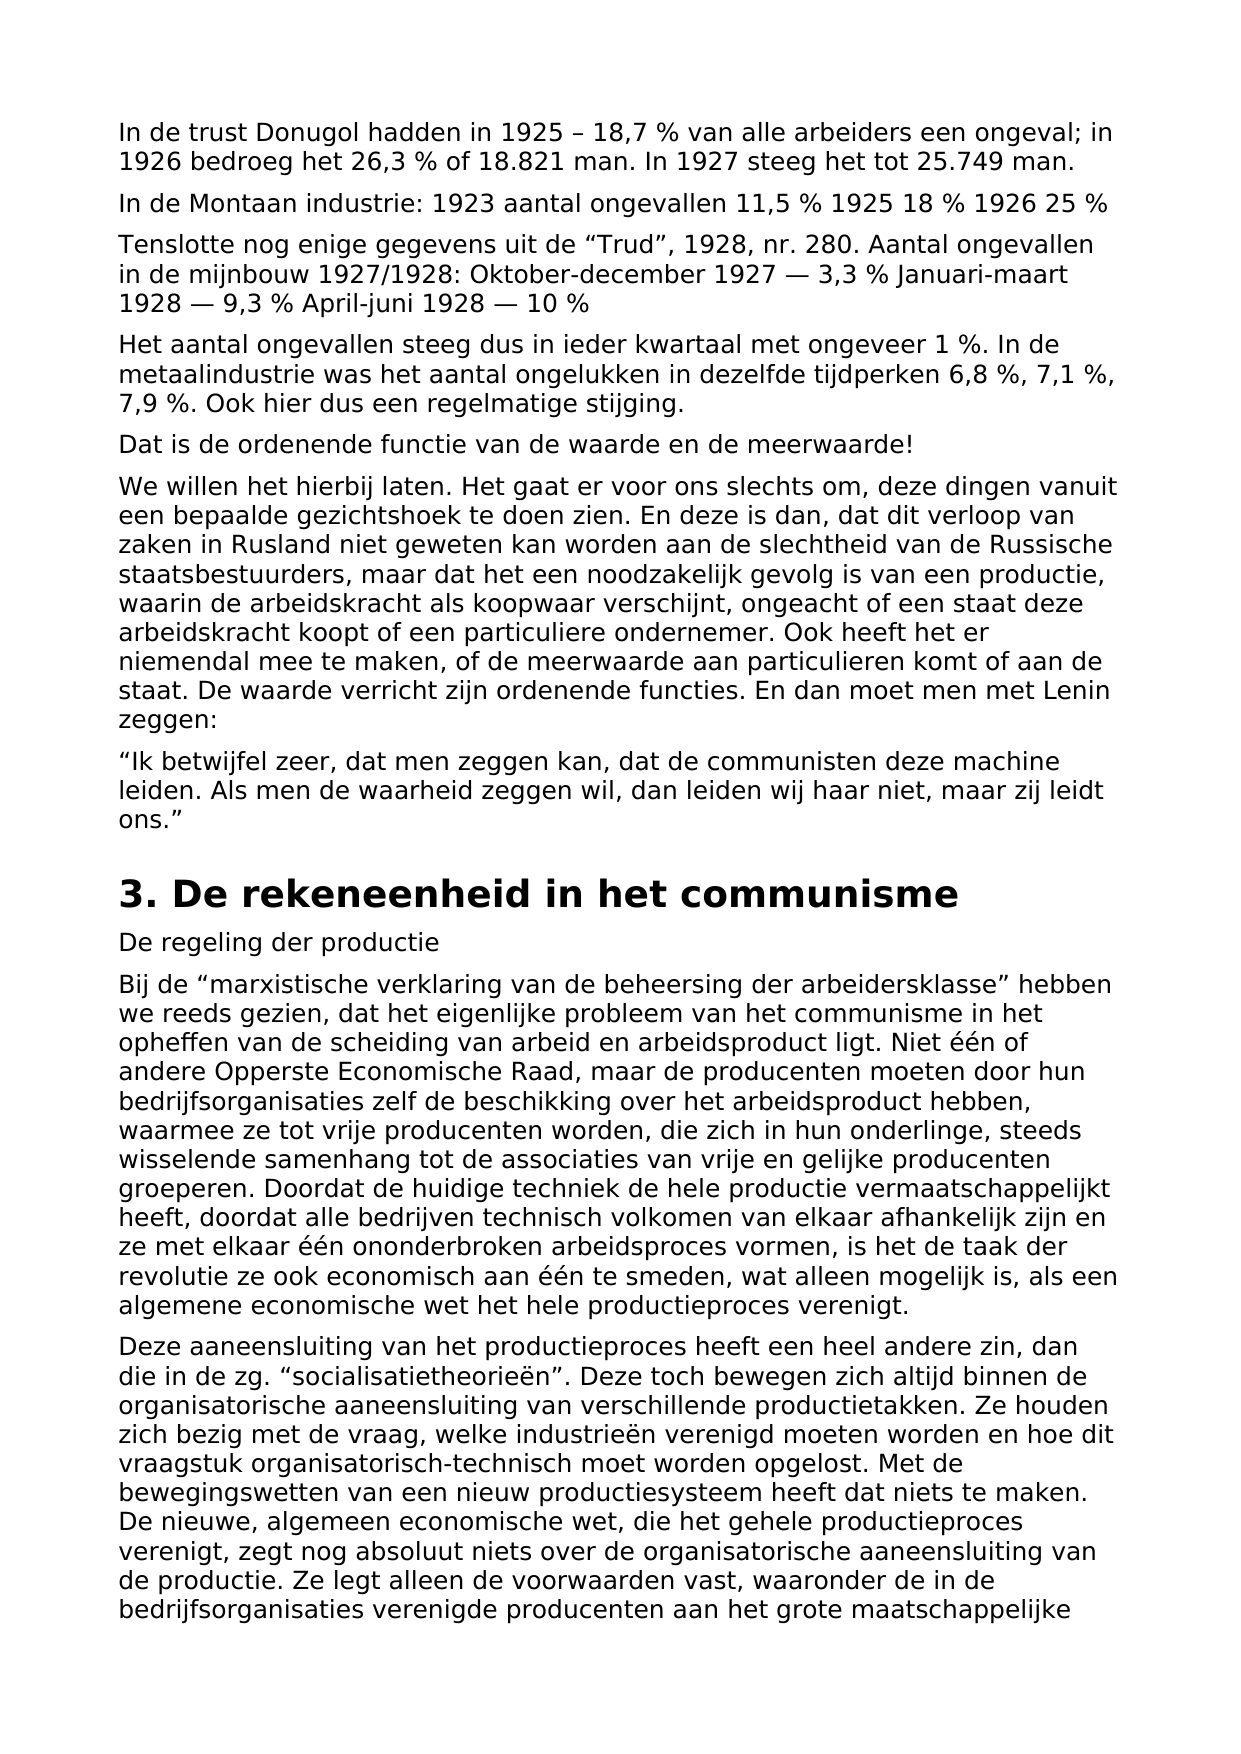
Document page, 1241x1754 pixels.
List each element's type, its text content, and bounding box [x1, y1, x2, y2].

text Dat is de ordenende functie van de waarde en de meerwaarde! [118, 431, 1122, 460]
text Tenslotte nog enige gegevens uit de “Trud”, 1928, nr. 280. Aantal ongevallen in de mijnbouw 1927/1928: Oktober-december 1927 — 3,3 % Januari-maart 1928 — 9,3 % April-juni 1928 — 10 % [118, 231, 1122, 318]
text In de trust Donugol hadden in 1925 – 18,7 % van alle arbeiders een ongeval; in 1926 bedroeg het 26,3 % of 18.821 man. In 1927 steeg het tot 25.749 man. [118, 118, 1122, 176]
text Het aantal ongevallen steeg dus in ieder kwartaal met ongeveer 1 %. In de metaalindustrie was het aantal ongelukken in dezelfde tijdperken 6,8 %, 7,1 %, 7,9 %. Ook hier dus een regelmatige stijging. [118, 331, 1122, 418]
text Deze aaneensluiting van het productieproces heeft een heel andere zin, dan die in de zg. “socialisatietheorieën”. Deze toch bewegen zich altijd binnen de organisatorische aaneensluiting van verschillende productietakken. Ze houden zich bezig met de vraag, welke industrieën verenigd moeten worden en hoe dit vraagstuk organisatorisch-technisch moet worden opgelost. Met de bewegingswetten van een nieuw productiesysteem heeft dat niets te maken. De nieuwe, algemeen economische wet, die het gehele productieproces verenigt, zegt nog absoluut niets over de organisatorische aaneensluiting van de productie. Ze legt alleen de voorwaarden vast, waaronder de in de bedrijfsorganisaties verenigde producenten aan het grote maatschappelijke [118, 1333, 1122, 1624]
subtitle 3. De rekeneenheid in het communisme [118, 872, 1122, 916]
text De regeling der productie [118, 928, 1122, 958]
text Bij de “marxistische verklaring van de beheersing der arbeidersklasse” hebben we reeds gezien, dat het eigenlijke probleem van het communisme in het opheffen van de scheiding van arbeid en arbeidsproduct ligt. Niet één of andere Opperste Economische Raad, maar de producenten moeten door hun bedrijfsorganisaties zelf de beschikking over het arbeidsproduct hebben, waarmee ze tot vrije producenten worden, die zich in hun onderlinge, steeds wisselende samenhang tot de associaties van vrije en gelijke producenten groeperen. Doordat de huidige techniek de hele productie vermaatschappelijkt heeft, doordat alle bedrijven technisch volkomen van elkaar afhankelijk zijn en ze met elkaar één ononderbroken arbeidsproces vormen, is het de taak der revolutie ze ook economisch aan één te smeden, wat alleen mogelijk is, als een algemene economische wet het hele productieproces verenigt. [118, 970, 1122, 1320]
text We willen het hierbij laten. Het gaat er voor ons slechts om, deze dingen vanuit een bepaalde gezichtshoek te doen zien. En deze is dan, dat dit verloop van zaken in Rusland niet geweten kan worden aan de slechtheid van de Russische staatsbestuurders, maar dat het een noodzakelijk gevolg is van een productie, waarin de arbeidskracht als koopwaar verschijnt, ongeacht of een staat deze arbeidskracht koopt of een particuliere ondernemer. Ook heeft het er niemendal mee te maken, of de meerwaarde aan particulieren komt of aan de staat. De waarde verricht zijn ordenende functies. En dan moet men met Lenin zeggen: [118, 472, 1122, 735]
text In de Montaan industrie: 1923 aantal ongevallen 11,5 % 1925 18 % 1926 25 % [118, 189, 1122, 218]
text “Ik betwijfel zeer, dat men zeggen kan, dat de communisten deze machine leiden. Als men de waarheid zeggen wil, dan leiden wij haar niet, maar zij leidt ons.” [118, 747, 1122, 835]
